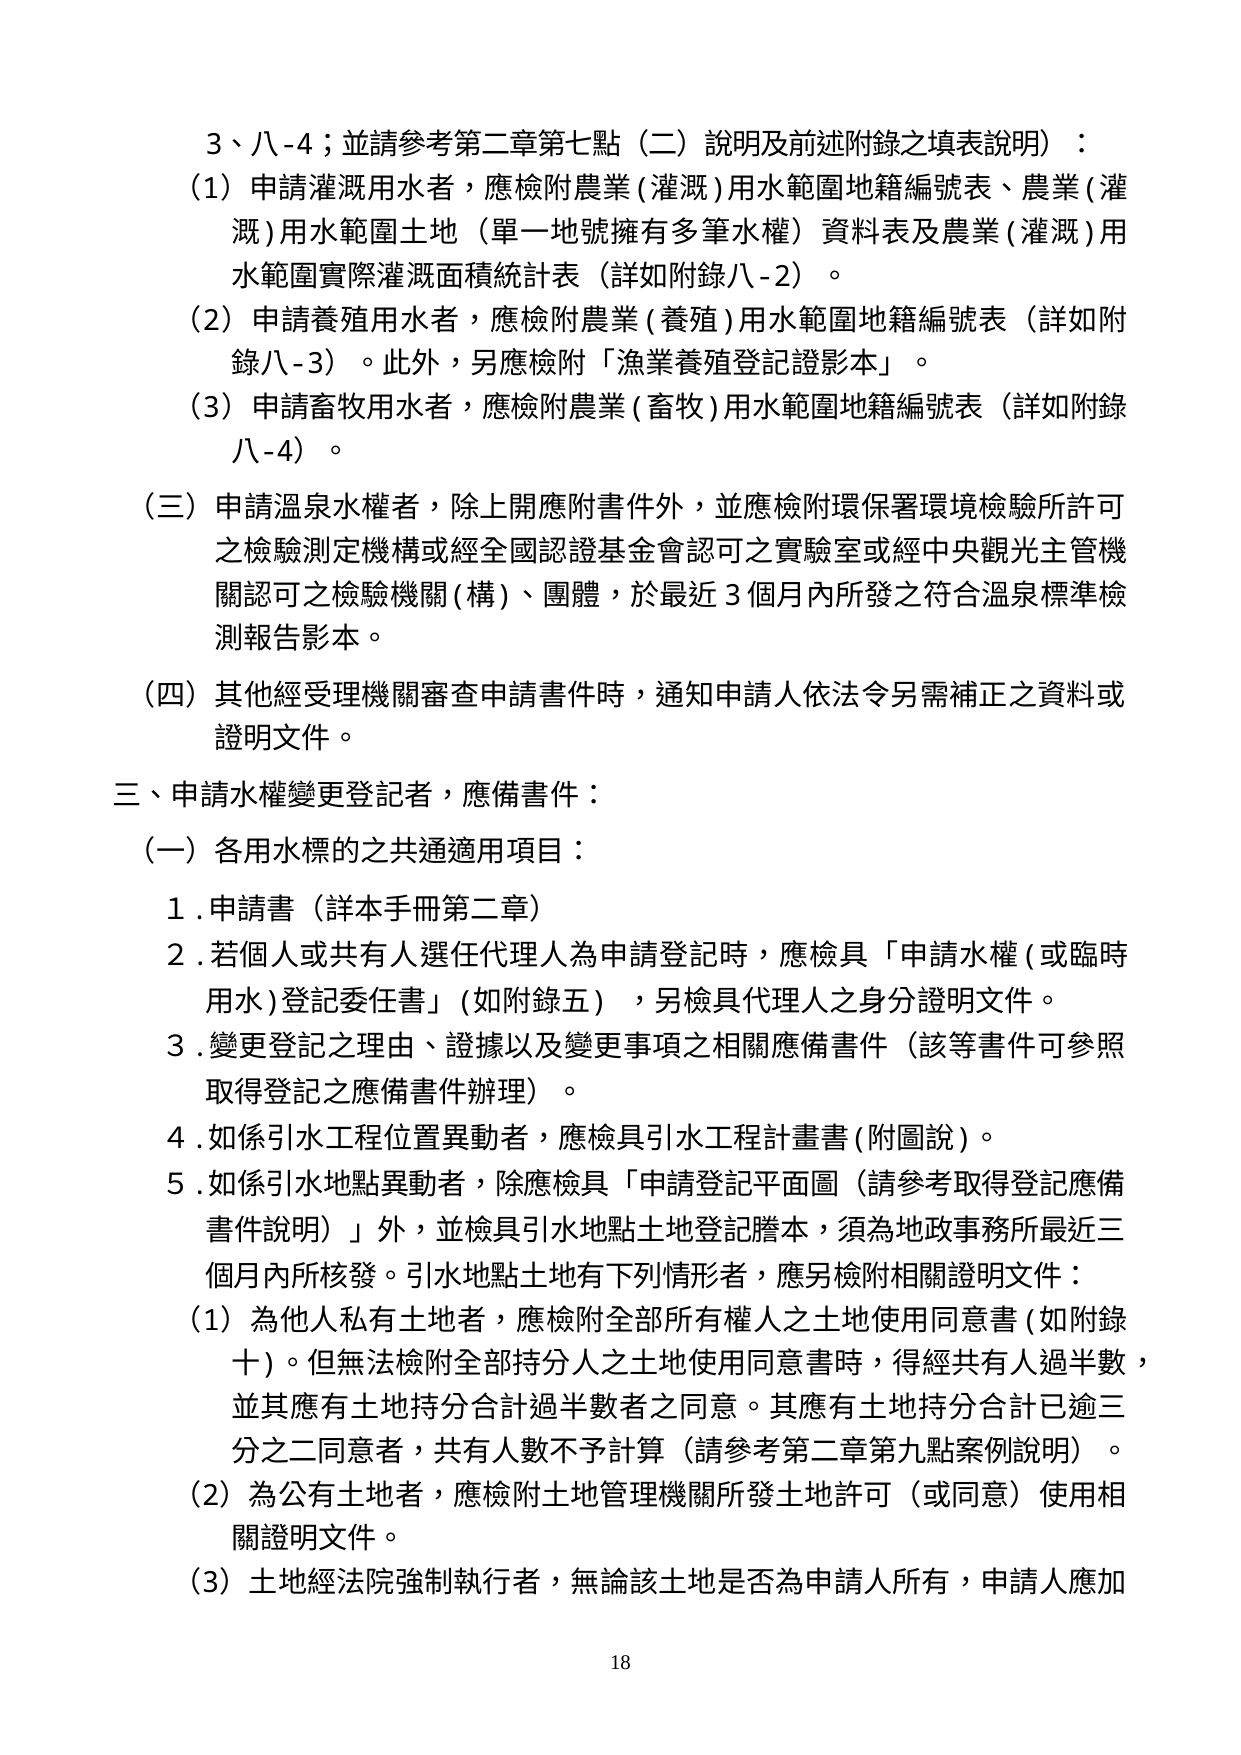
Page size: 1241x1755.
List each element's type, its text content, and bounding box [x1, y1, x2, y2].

text ５.如係引水地點異動者，除應檢具「申請登記平面圖（請參考取得登記應備書件說明）」外，並檢具引水地點土地登記謄本，須為地政事務所最近三個月內所核發。引水地點土地有下列情形者，應另檢附相關證明文件： [161, 1158, 1128, 1295]
text （四）其他經受理機關審查申請書件時，通知申請人依法令另需補正之資料或證明文件。 [127, 670, 1128, 758]
text ２.若個人或共有人選任代理人為申請登記時，應檢具「申請水權(或臨時用水)登記委任書」(如附錄五) ，另檢具代理人之身分證明文件。 [161, 928, 1128, 1020]
text （1）申請灌溉用水者，應檢附農業(灌溉)用水範圍地籍編號表、農業(灌溉)用水範圍土地（單一地號擁有多筆水權）資料表及農業(灌溉)用水範圍實際灌溉面積統計表（詳如附錄八-2）。 [172, 164, 1128, 295]
text （2）申請養殖用水者，應檢附農業(養殖)用水範圍地籍編號表（詳如附錄八-3）。此外，另應檢附「漁業養殖登記證影本」。 [172, 295, 1128, 383]
text （一）各用水標的之共通適用項目： [127, 826, 1128, 870]
text ３.變更登記之理由、證據以及變更事項之相關應備書件（該等書件可參照取得登記之應備書件辦理）。 [161, 1020, 1128, 1112]
text （1）為他人私有土地者，應檢附全部所有權人之土地使用同意書(如附錄十)。但無法檢附全部持分人之土地使用同意書時，得經共有人過半數，並其應有土地持分合計過半數者之同意。其應有土地持分合計已逾三分之二同意者，共有人數不予計算（請參考第二章第九點案例說明）。 [172, 1295, 1128, 1470]
text （2）為公有土地者，應檢附土地管理機關所發土地許可（或同意）使用相關證明文件。 [172, 1470, 1128, 1558]
text （3）申請畜牧用水者，應檢附農業(畜牧)用水範圍地籍編號表（詳如附錄八-4）。 [172, 383, 1128, 470]
text １.申請書（詳本手冊第二章） [161, 883, 1128, 928]
text ４.如係引水工程位置異動者，應檢具引水工程計畫書(附圖說)。 [161, 1112, 1128, 1158]
text 三、申請水權變更登記者，應備書件： [112, 770, 1128, 814]
text （三）申請溫泉水權者，除上開應附書件外，並應檢附環保署環境檢驗所許可之檢驗測定機構或經全國認證基金會認可之實驗室或經中央觀光主管機關認可之檢驗機關(構)、團體，於最近3個月內所發之符合溫泉標準檢測報告影本。 [127, 483, 1128, 658]
text 3、八-4；並請參考第二章第七點（二）說明及前述附錄之填表說明）： [161, 118, 1128, 164]
text （3）土地經法院強制執行者，無論該土地是否為申請人所有，申請人應加 [172, 1558, 1128, 1601]
